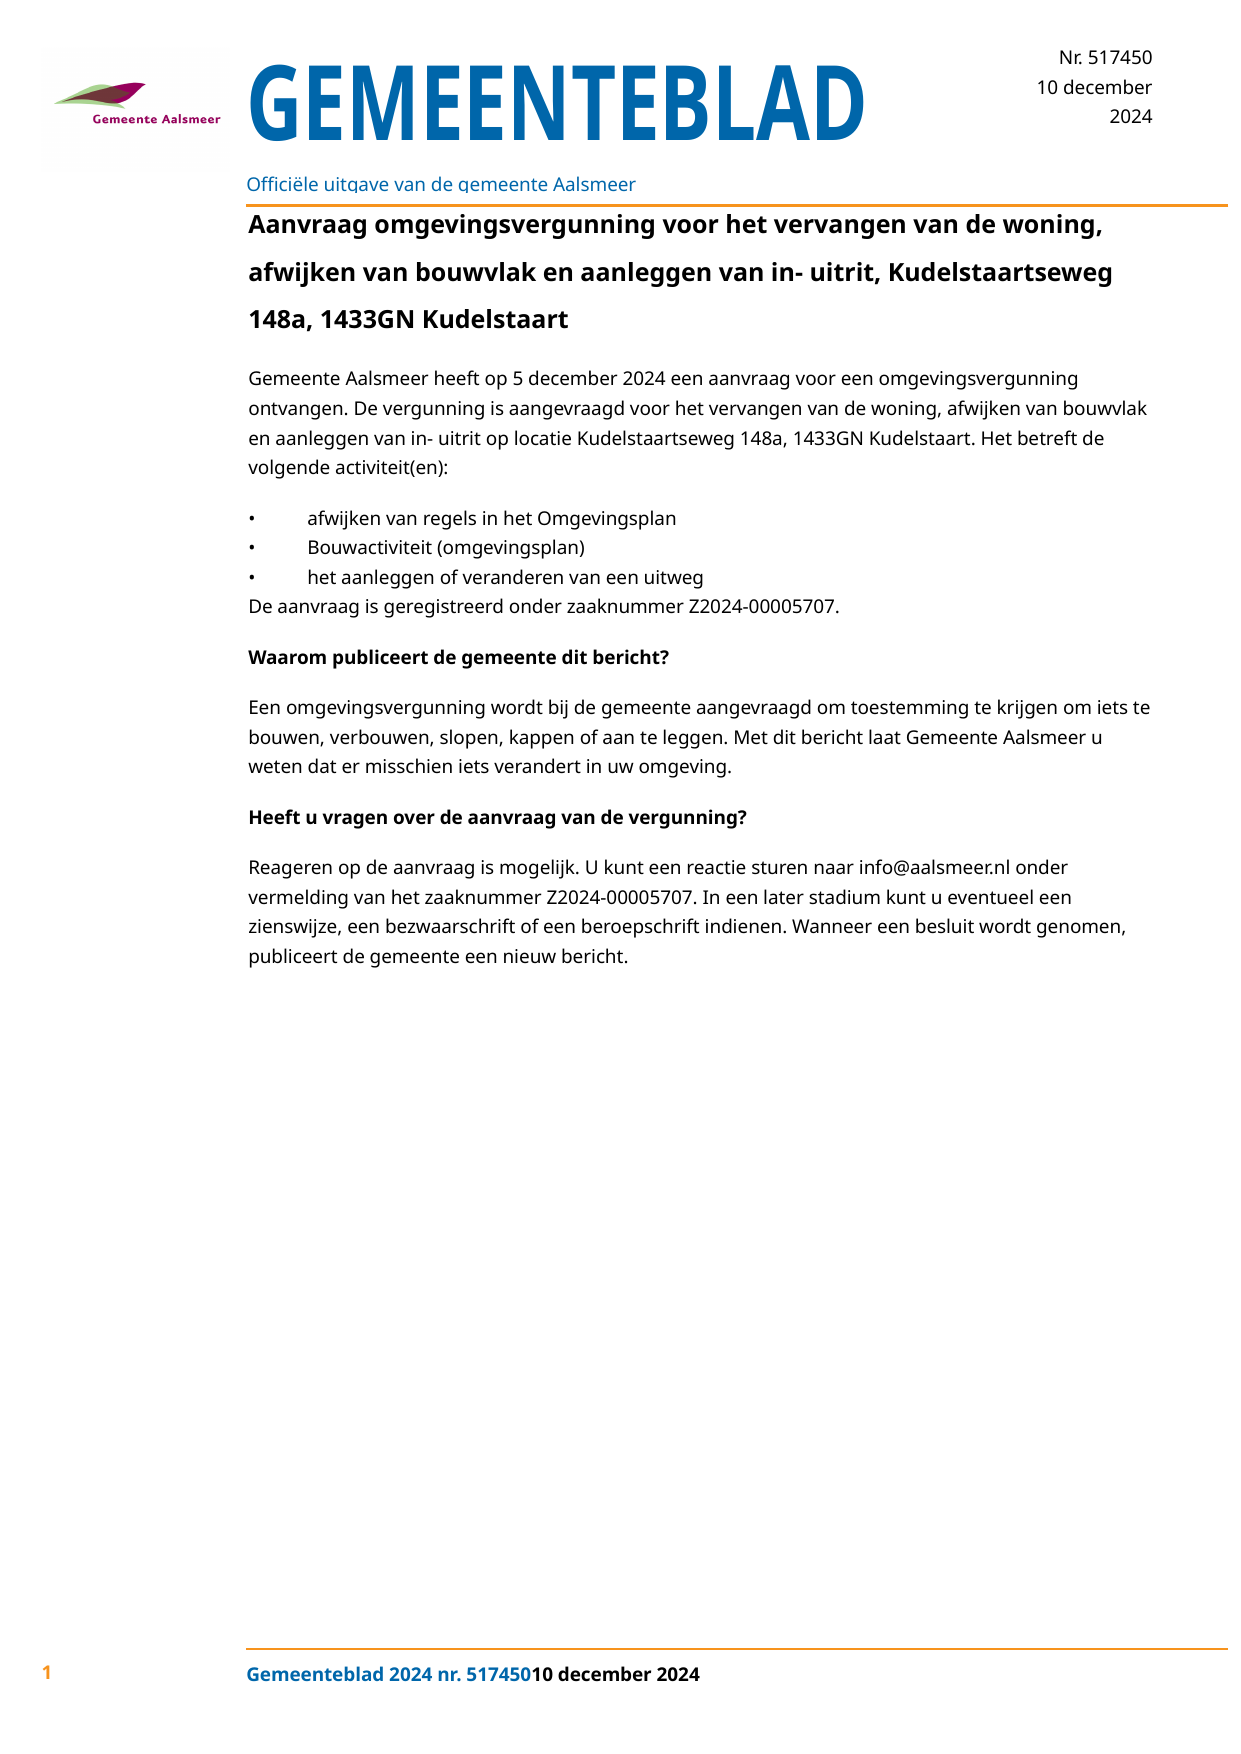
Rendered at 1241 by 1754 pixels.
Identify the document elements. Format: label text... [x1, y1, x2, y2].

text Reageren op de aanvraag is mogelijk. U kunt een reactie sturen naar info@aalsmeer.nl onder vermelding van het zaaknummer Z2024-00005707. In een later stadium kunt u eventueel een zienswijze, een bezwaarschrift of een beroepschrift indienen. Wanneer een besluit wordt genomen, publiceert de gemeente een nieuw bericht. [248, 854, 1152, 969]
picture [41, 47, 231, 172]
text De aanvraag is geregistreerd onder zaaknummer Z2024-00005707. [248, 593, 1152, 619]
list het aanleggen of veranderen van een uitweg [248, 564, 1152, 589]
list afwijken van regels in het Omgevingsplan [248, 505, 1152, 530]
list Bouwactiviteit (omgevingsplan) [248, 534, 1152, 560]
text Een omgevingsvergunning wordt bij de gemeente aangevraagd om toestemming te krijgen om iets te bouwen, verbouwen, slopen, kappen of aan te leggen. Met dit bericht laat Gemeente Aalsmeer u weten dat er misschien iets verandert in uw omgeving. [248, 694, 1152, 779]
text Gemeente Aalsmeer heeft op 5 december 2024 een aanvraag voor een omgevingsvergunning ontvangen. De vergunning is aangevraagd voor het vervangen van de woning, afwijken van bouwvlak en aanleggen van in- uitrit op locatie Kudelstaartseweg 148a, 1433GN Kudelstaart. Het betreft de volgende activiteit(en): [248, 366, 1152, 480]
text Waarom publiceert de gemeente dit bericht? [248, 644, 1152, 669]
text Heeft u vragen over de aanvraag van de vergunning? [248, 804, 1152, 829]
text Aanvraag omgevingsvergunning voor het vervangen van de woning, afwijken van bouwvlak en aanleggen van in- uitrit, Kudelstaartseweg 148a, 1433GN Kudelstaart [248, 207, 1152, 336]
